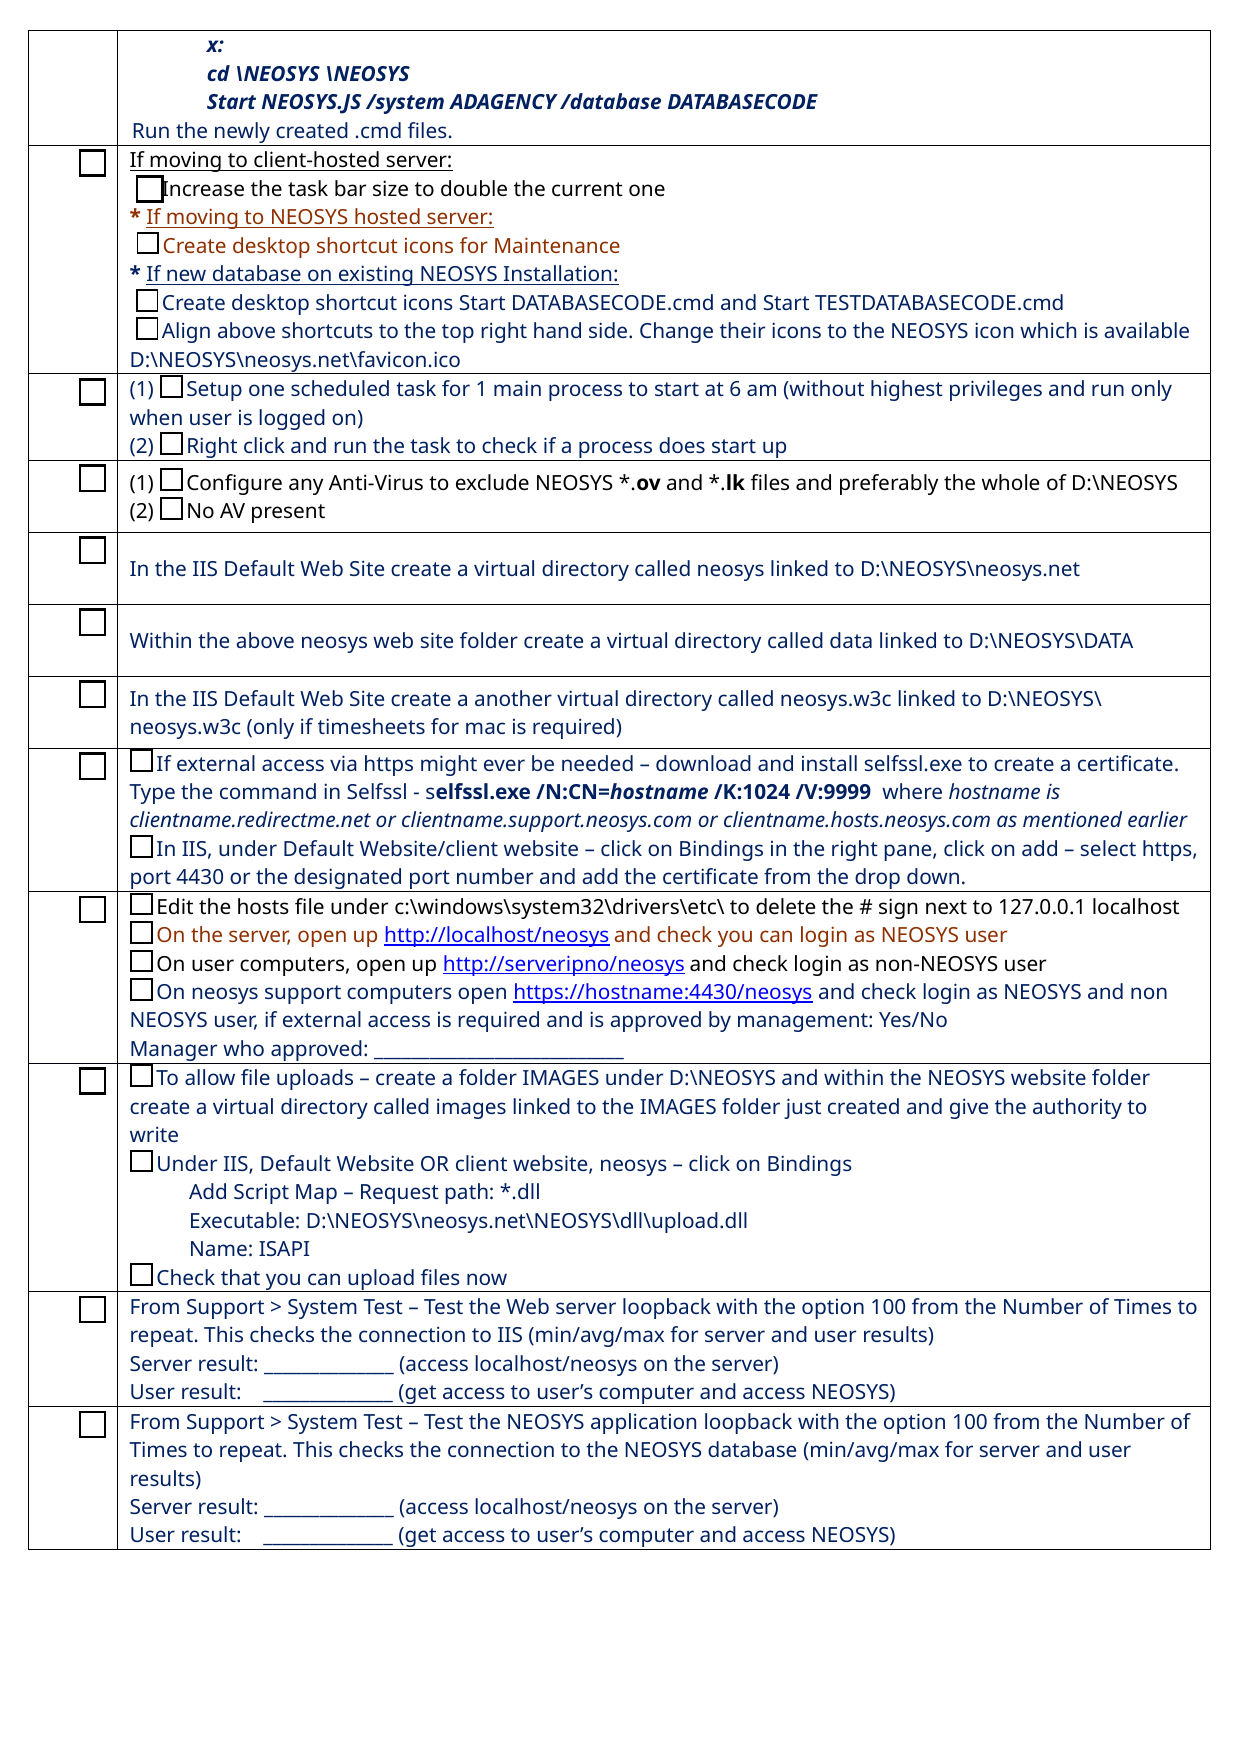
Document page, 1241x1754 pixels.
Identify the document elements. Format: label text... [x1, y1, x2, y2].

table_cell (1) Setup one scheduled task for 1 main process to start at 6 am (without highest privileges and run only when user is logged on) (2) Right click and run the task to check if a process does start up [118, 374, 1210, 460]
table_cell [29, 749, 117, 891]
table_cell (1) Configure any Anti-Virus to exclude NEOSYS *.ov and *.lk files and preferably the whole of D:\NEOSYS (2) No AV present [118, 461, 1210, 532]
table_cell In the IIS Default Web Site create a another virtual directory called neosys.w3c linked to D:\NEOSYS\neosys.w3c (only if timesheets for mac is required) [118, 677, 1210, 748]
table_cell If external access via https might ever be needed – download and install selfssl.exe to create a certificate. Type the command in Selfssl - selfssl.exe /N:CN=hostname /K:1024 /V:9999 where hostname is clientname.redirectme.net or clientname.support.neosys.com or clientname.hosts.neosys.com as mentioned earlier In IIS, under Default Website/client website – click on Bindings in the right pane, click on add – select https, port 4430 or the designated port number and add the certificate from the drop down. [118, 749, 1210, 891]
table_cell In the IIS Default Web Site create a virtual directory called neosys linked to D:\NEOSYS\neosys.net [118, 533, 1210, 604]
table_cell [29, 1292, 117, 1406]
table_cell [29, 1407, 117, 1549]
table_cell [29, 605, 117, 676]
table_cell [29, 677, 117, 748]
table_cell [29, 892, 117, 1062]
table_cell [29, 1064, 117, 1291]
table_cell [29, 461, 117, 532]
table_cell Within the above neosys web site folder create a virtual directory called data linked to D:\NEOSYS\DATA [118, 605, 1210, 676]
table_cell If moving to client-hosted server: Increase the task bar size to double the current one * If moving to NEOSYS hosted server: Create desktop shortcut icons for Maintenance * If new database on existing NEOSYS Installation: Create desktop shortcut icons Start DATABASECODE.cmd and Start TESTDATABASECODE.cmd Align above shortcuts to the top right hand side. Change their icons to the NEOSYS icon which is available D:\NEOSYS\neosys.net\favicon.ico [118, 146, 1210, 373]
table_cell [29, 374, 117, 460]
table_cell [29, 146, 117, 373]
table_cell From Support > System Test – Test the Web server loopback with the option 100 from the Number of Times to repeat. This checks the connection to IIS (min/avg/max for server and user results) Server result: ______________ (access localhost/neosys on the server) User result: ______________ (get access to user’s computer and access NEOSYS) [118, 1292, 1210, 1406]
table_cell [29, 533, 117, 604]
table_cell To allow file uploads – create a folder IMAGES under D:\NEOSYS and within the NEOSYS website folder create a virtual directory called images linked to the IMAGES folder just created and give the authority to write Under IIS, Default Website OR client website, neosys – click on Bindings Add Script Map – Request path: *.dll Executable: D:\NEOSYS\neosys.net\NEOSYS\dll\upload.dll Name: ISAPI Check that you can upload files now [118, 1064, 1210, 1291]
table_cell [29, 31, 117, 144]
table_cell Edit the hosts file under c:\windows\system32\drivers\etc\ to delete the # sign next to 127.0.0.1 localhost On the server, open up http://localhost/neosys and check you can login as NEOSYS user On user computers, open up http://serveripno/neosys and check login as non-NEOSYS user On neosys support computers open https://hostname:4430/neosys and check login as NEOSYS and non NEOSYS user, if external access is required and is approved by management: Yes/No Manager who approved: ___________________________ [118, 892, 1210, 1062]
table_header x: cd \NEOSYS \NEOSYS Start NEOSYS.JS /system ADAGENCY /database DATABASECODE Run the newly created .cmd files. [120, 31, 1210, 144]
table_cell From Support > System Test – Test the NEOSYS application loopback with the option 100 from the Number of Times to repeat. This checks the connection to the NEOSYS database (min/avg/max for server and user results) Server result: ______________ (access localhost/neosys on the server) User result: ______________ (get access to user’s computer and access NEOSYS) [118, 1407, 1210, 1549]
